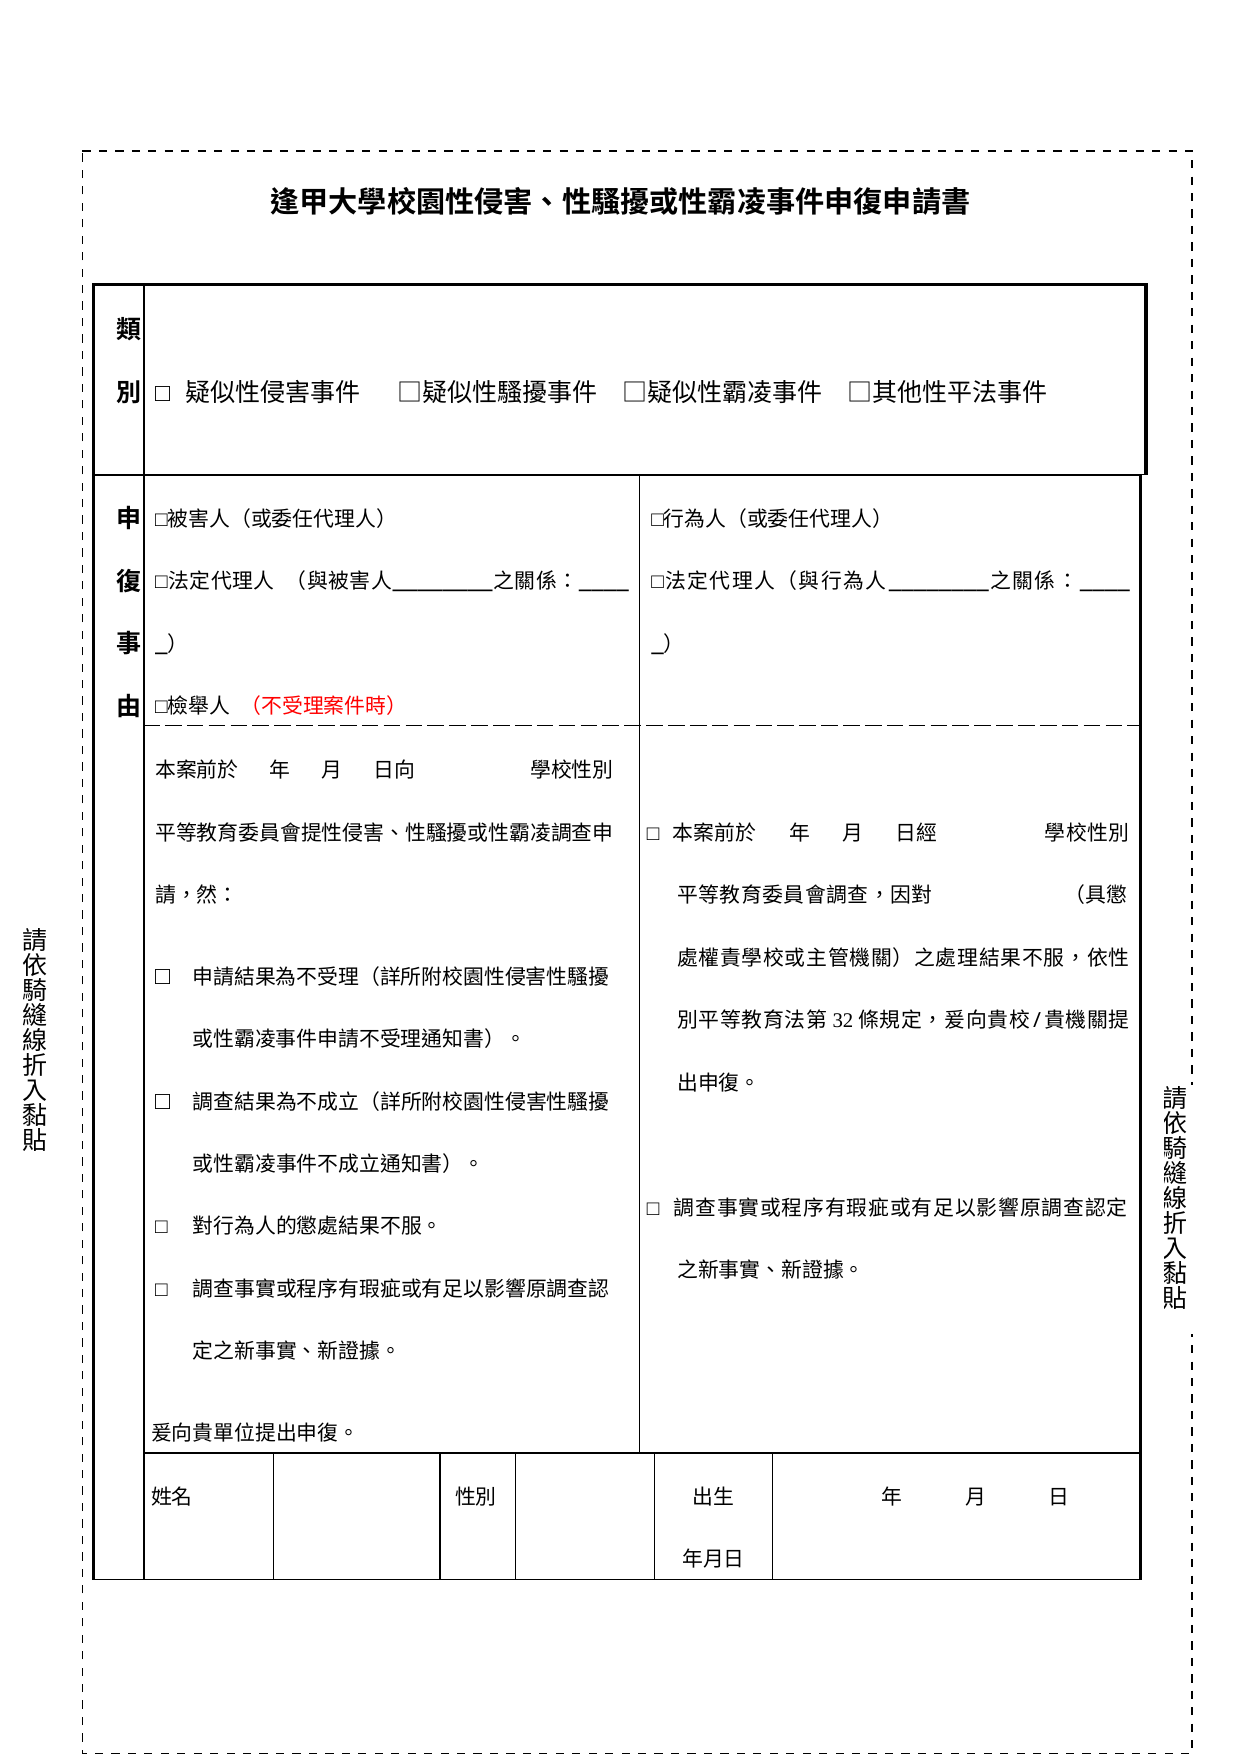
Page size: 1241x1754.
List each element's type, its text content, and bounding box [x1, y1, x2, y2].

table_cell 性別 [441, 1454, 515, 1578]
table_cell □行為人（或委任代理人） □法定代理人（與行為人________之關係：_____） [640, 476, 1139, 725]
table_cell [1142, 1452, 1146, 1578]
table_header 類別 [95, 286, 143, 474]
text 逢甲大學校園性侵害、性騷擾或性霸凌事件申復申請書 [187, 158, 1053, 221]
table_cell □被害人（或委任代理人） □法定代理人 （與被害人________之關係：_____） □檢舉人 （不受理案件時） [145, 476, 639, 725]
table_header □ 疑似性侵害事件 □疑似性騷擾事件 □疑似性霸凌事件 □其他性平法事件 [145, 286, 1144, 474]
table_cell □ 本案前於 年 月 日經 學校性別平等教育委員會調查，因對 （具懲處權責學校或主管機關）之處理結果不服，依性別平等教育法第32條規定，爰向貴校/貴機關提出申復。 □ 調查事實或程序有瑕疵或有足以影響原調查認定之新事實、新證據。 [640, 725, 1139, 1452]
table_cell [1142, 475, 1146, 725]
table_cell 申復事由 [95, 476, 143, 1578]
table_cell 申復事由 [11, 915, 61, 1164]
table_cell 本案前於 年 月 日向 學校性別平等教育委員會提性侵害、性騷擾或性霸凌調查申請，然： 申請結果為不受理（詳所附校園性侵害性騷擾或性霸凌事件申請不受理通知書）。 調查結果為不成立（詳所附校園性侵害性騷擾或性霸凌事件不成立通知書）。 對行為人的懲處結果不服。 調查事實或程序有瑕疵或有足以影響原調查認定之新事實、新證據。 爰向貴單位提出申復。 [145, 725, 639, 1452]
table_cell [274, 1454, 439, 1578]
table_cell □ 本案前於 年 月 日經 學校性別平等教育委員會調查，因對 （具懲處權責學校或主管機關）之處理結果不服，依性別平等教育法第32條規定，爰向貴校/貴機關提出申復。 □ 調查事實或程序有瑕疵或有足以影響原調查認定之新事實、新證據。 [1157, 1085, 1201, 1334]
table_cell [516, 1454, 654, 1578]
table_cell 年 月 日 [773, 1454, 1139, 1578]
table_cell [1142, 725, 1146, 1452]
table_cell 姓名 [145, 1454, 273, 1578]
table_cell 出生 年月日 [655, 1454, 772, 1578]
